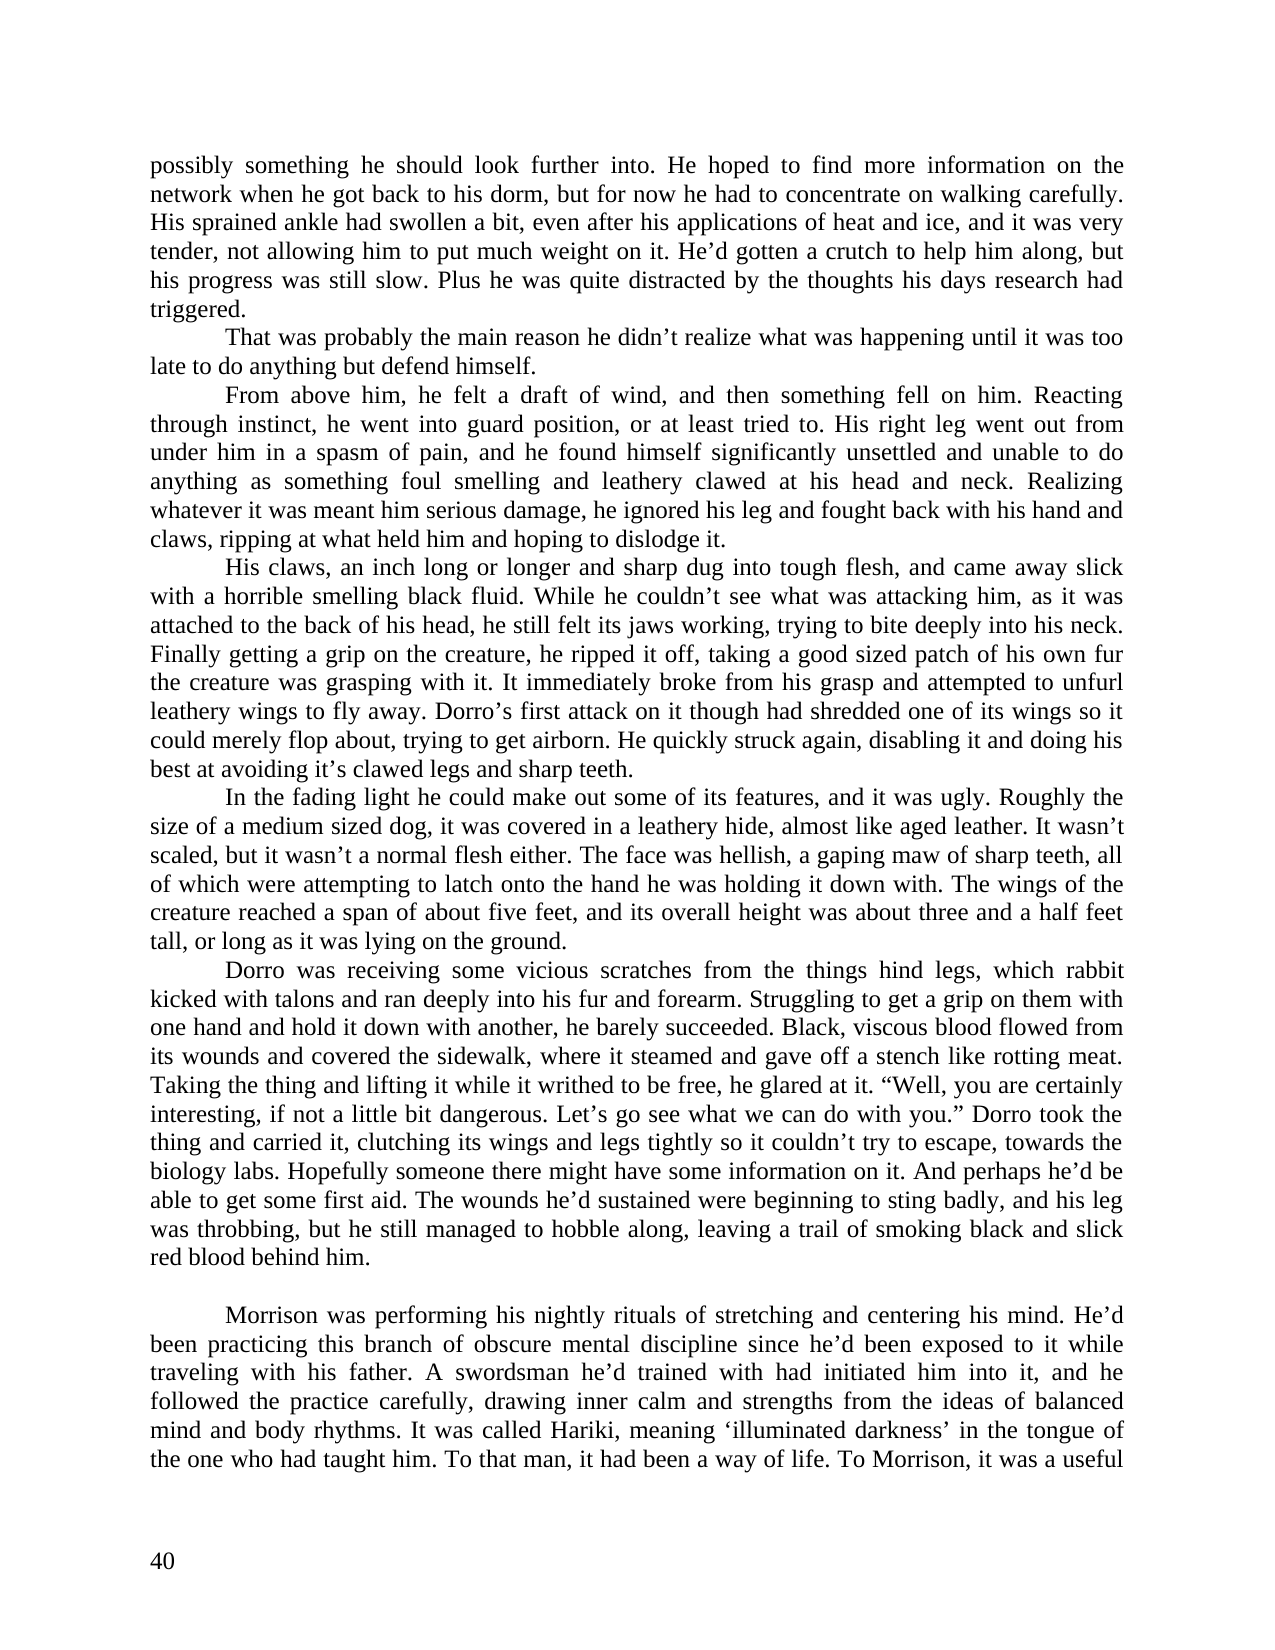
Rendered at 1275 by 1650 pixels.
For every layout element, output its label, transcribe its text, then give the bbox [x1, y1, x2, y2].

text His claws, an inch long or longer and sharp dug into tough flesh, and came away slick with a horrible smelling black fluid. While he couldn’t see what was attacking him, as it was attached to the back of his head, he still felt its jaws working, trying to bite deeply into his neck. Finally getting a grip on the creature, he ripped it off, taking a good sized patch of his own fur the creature was grasping with it. It immediately broke from his grasp and attempted to unfurl leathery wings to fly away. Dorro’s first attack on it though had shredded one of its wings so it could merely flop about, trying to get airborn. He quickly struck again, disabling it and doing his best at avoiding it’s clawed legs and sharp teeth. [150, 552, 1125, 782]
text In the fading light he could make out some of its features, and it was ugly. Roughly the size of a medium sized dog, it was covered in a leathery hide, almost like aged leather. It wasn’t scaled, but it wasn’t a normal flesh either. The face was hellish, a gaping maw of sharp teeth, all of which were attempting to latch onto the hand he was holding it down with. The wings of the creature reached a span of about five feet, and its overall height was about three and a half feet tall, or long as it was lying on the ground. [150, 782, 1125, 955]
text Dorro was receiving some vicious scratches from the things hind legs, which rabbit kicked with talons and ran deeply into his fur and forearm. Struggling to get a grip on them with one hand and hold it down with another, he barely succeeded. Black, viscous blood flowed from its wounds and covered the sidewalk, where it steamed and gave off a stench like rotting meat. Taking the thing and lifting it while it writhed to be free, he glared at it. “Well, you are certainly interesting, if not a little bit dangerous. Let’s go see what we can do with you.” Dorro took the thing and carried it, clutching its wings and legs tightly so it couldn’t try to escape, towards the biology labs. Hopefully someone there might have some information on it. And perhaps he’d be able to get some first aid. The wounds he’d sustained were beginning to sting badly, and his leg was throbbing, but he still managed to hobble along, leaving a trail of smoking black and slick red blood behind him. [150, 955, 1125, 1271]
text That was probably the main reason he didn’t realize what was happening until it was too late to do anything but defend himself. [150, 322, 1125, 380]
text Morrison was performing his nightly rituals of stretching and centering his mind. He’d been practicing this branch of obscure mental discipline since he’d been exposed to it while traveling with his father. A swordsman he’d trained with had initiated him into it, and he followed the practice carefully, drawing inner calm and strengths from the ideas of balanced mind and body rhythms. It was called Hariki, meaning ‘illuminated darkness’ in the tongue of the one who had taught him. To that man, it had been a way of life. To Morrison, it was a useful [150, 1300, 1125, 1472]
text From above him, he felt a draft of wind, and then something fell on him. Reacting through instinct, he went into guard position, or at least tried to. His right leg went out from under him in a spasm of pain, and he found himself significantly unsettled and unable to do anything as something foul smelling and leathery clawed at his head and neck. Realizing whatever it was meant him serious damage, he ignored his leg and fought back with his hand and claws, ripping at what held him and hoping to dislodge it. [150, 380, 1125, 552]
text possibly something he should look further into. He hoped to find more information on the network when he got back to his dorm, but for now he had to concentrate on walking carefully. His sprained ankle had swollen a bit, even after his applications of heat and ice, and it was very tender, not allowing him to put much weight on it. He’d gotten a crutch to help him along, but his progress was still slow. Plus he was quite distracted by the thoughts his days research had triggered. [150, 150, 1125, 322]
